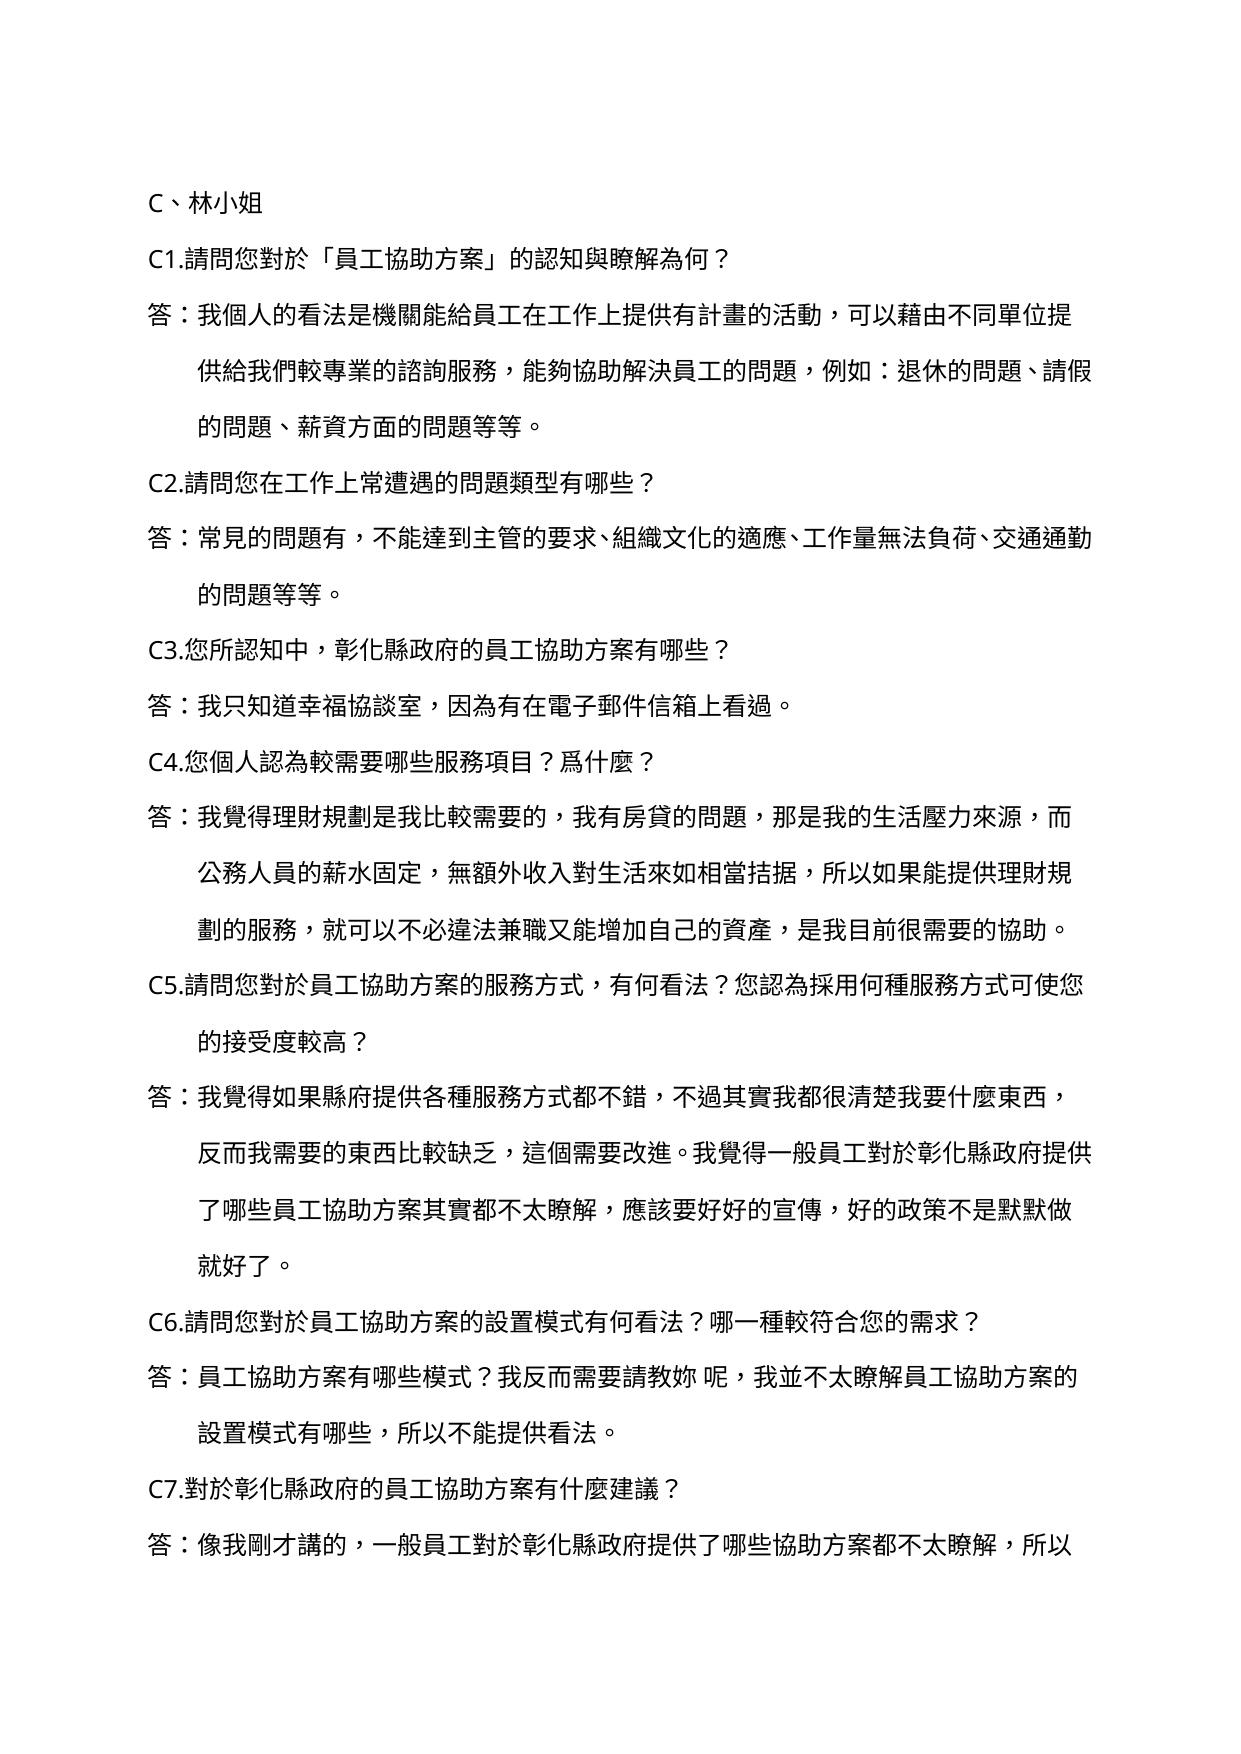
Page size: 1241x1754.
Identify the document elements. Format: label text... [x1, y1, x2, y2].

text 答：我覺得理財規劃是我比較需要的，我有房貸的問題，那是我的生活壓力來源，而公務人員的薪水固定，無額外收入對生活來如相當拮据，所以如果能提供理財規劃的服務，就可以不必違法兼職又能增加自己的資產，是我目前很需要的協助。 [148, 797, 1092, 947]
text 答：我個人的看法是機關能給員工在工作上提供有計畫的活動，可以藉由不同單位提供給我們較專業的諮詢服務，能夠協助解決員工的問題，例如：退休的問題、請假的問題、薪資方面的問題等等。 [148, 294, 1092, 444]
text C6.請問您對於員工協助方案的設置模式有何看法？哪一種較符合您的需求？ [148, 1301, 1092, 1339]
text C4.您個人認為較需要哪些服務項目？爲什麼？ [148, 741, 1092, 779]
text 答：員工協助方案有哪些模式？我反而需要請教妳 呢，我並不太瞭解員工協助方案的設置模式有哪些，所以不能提供看法。 [148, 1357, 1092, 1451]
text C、林小姐 [148, 183, 1092, 221]
text 答：我覺得如果縣府提供各種服務方式都不錯，不過其實我都很清楚我要什麼東西，反而我需要的東西比較缺乏，這個需要改進。我覺得一般員工對於彰化縣政府提供了哪些員工協助方案其實都不太瞭解，應該要好好的宣傳，好的政策不是默默做就好了。 [148, 1077, 1092, 1283]
text C7.對於彰化縣政府的員工協助方案有什麼建議？ [148, 1469, 1092, 1506]
text C1.請問您對於「員工協助方案」的認知與瞭解為何？ [148, 239, 1092, 276]
text 答：我只知道幸福協談室，因為有在電子郵件信箱上看過。 [148, 686, 1092, 723]
text C5.請問您對於員工協助方案的服務方式，有何看法？您認為採用何種服務方式可使您的接受度較高？ [148, 965, 1092, 1059]
text C2.請問您在工作上常遭遇的問題類型有哪些？ [148, 463, 1092, 500]
text 答：像我剛才講的，一般員工對於彰化縣政府提供了哪些協助方案都不太瞭解，所以應該要好好的宣傳，就我而言，我只知道幸福協談室而已，不過我也沒有使用過。 [148, 1524, 1092, 1562]
text C3.您所認知中，彰化縣政府的員工協助方案有哪些？ [148, 630, 1092, 668]
text 答：常見的問題有，不能達到主管的要求、組織文化的適應、工作量無法負荷、交通通勤的問題等等。 [148, 518, 1092, 612]
